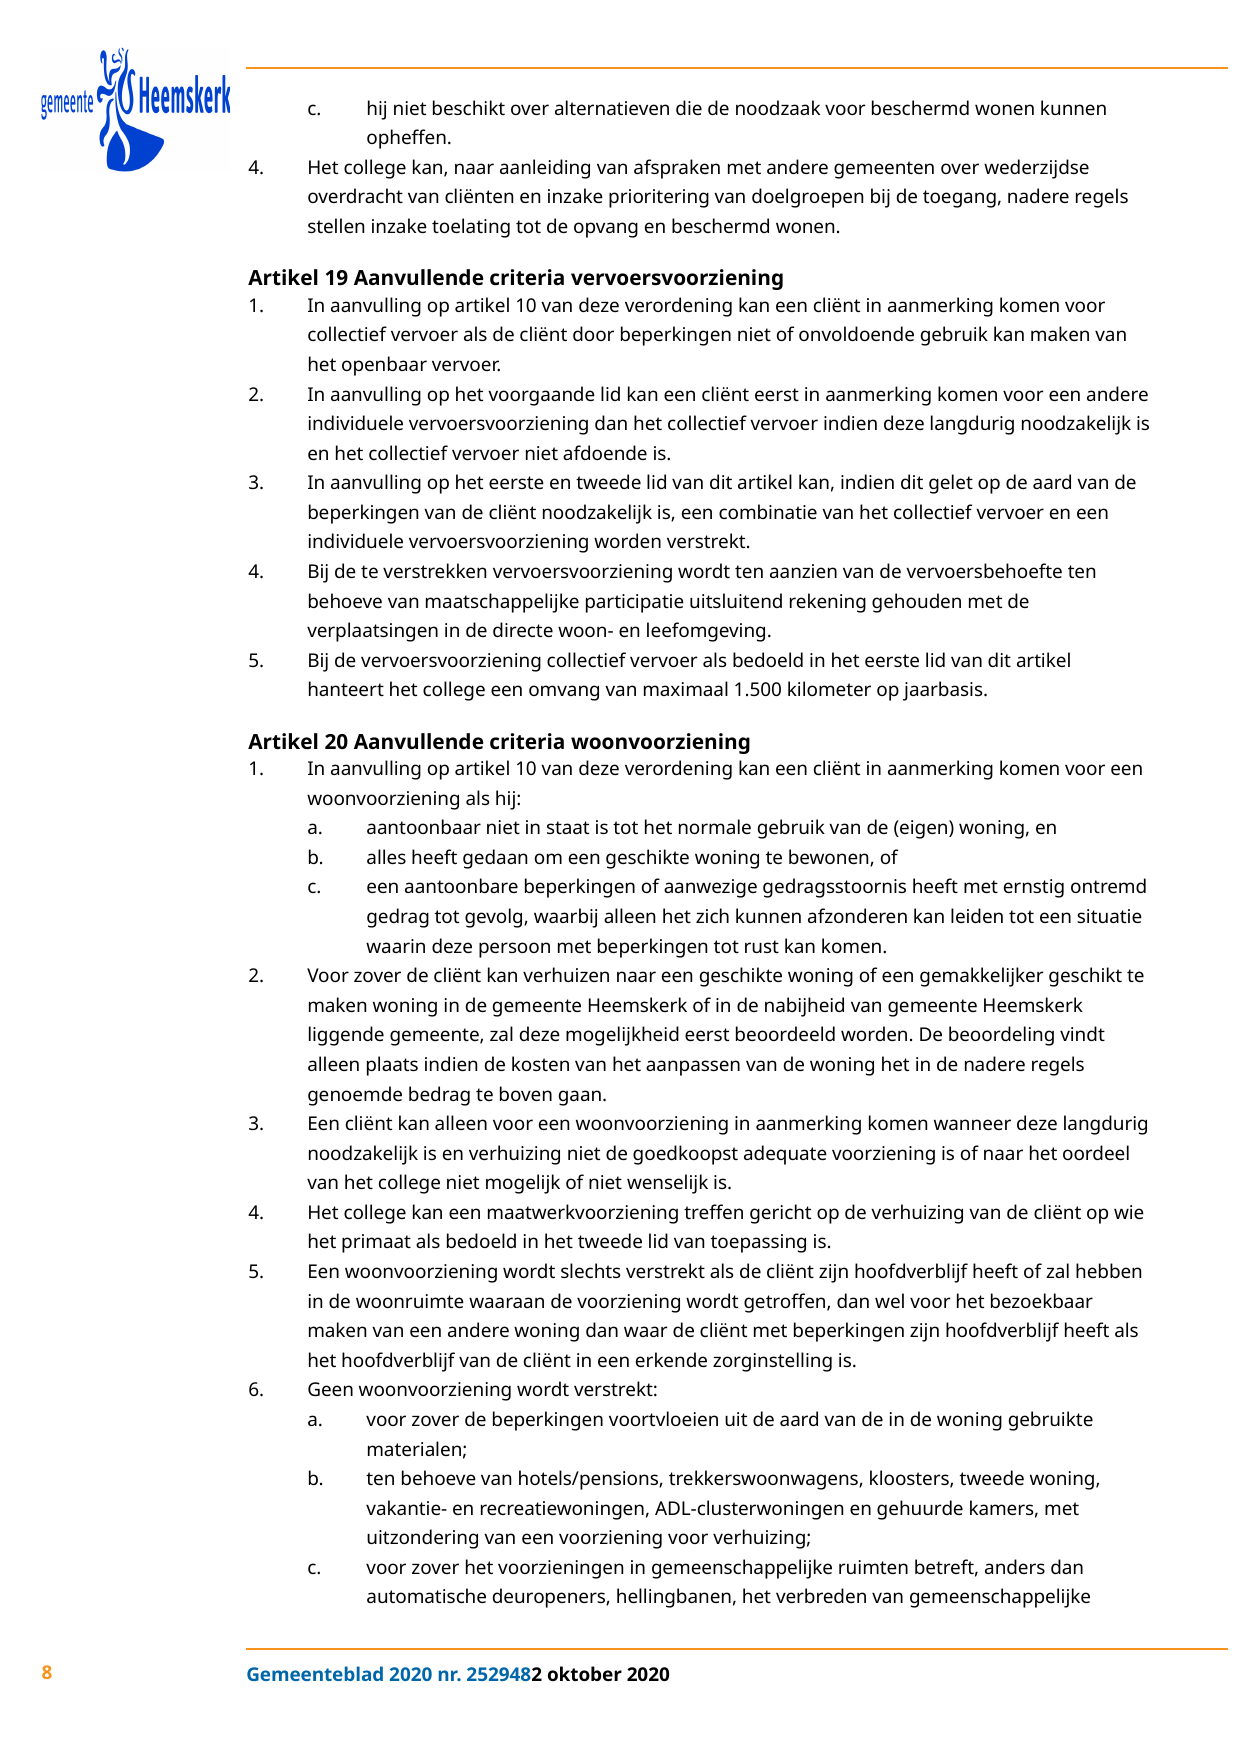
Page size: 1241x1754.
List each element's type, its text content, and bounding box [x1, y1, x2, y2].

list Het college kan, naar aanleiding van afspraken met andere gemeenten over wederzijdse overdracht van cliënten en inzake prioritering van doelgroepen bij de toegang, nadere regels stellen inzake toelating tot de opvang en beschermd wonen. [248, 154, 1152, 239]
list In aanvulling op het eerste en tweede lid van dit artikel kan, indien dit gelet op de aard van de beperkingen van de cliënt noodzakelijk is, een combinatie van het collectief vervoer en een individuele vervoersvoorziening worden verstrekt. [248, 469, 1152, 554]
list hij niet beschikt over alternatieven die de noodzaak voor beschermd wonen kunnen opheffen. [307, 95, 1152, 150]
picture [41, 47, 231, 172]
list Bij de vervoersvoorziening collectief vervoer als bedoeld in het eerste lid van dit artikel hanteert het college een omvang van maximaal 1.500 kilometer op jaarbasis. [248, 647, 1152, 702]
text Artikel 19 Aanvullende criteria vervoersvoorziening [248, 263, 1152, 292]
list voor zover de beperkingen voortvloeien uit de aard van de in de woning gebruikte materialen; [307, 1406, 1152, 1462]
list Bij de te verstrekken vervoersvoorziening wordt ten aanzien van de vervoersbehoefte ten behoeve van maatschappelijke participatie uitsluitend rekening gehouden met de verplaatsingen in de directe woon- en leefomgeving. [248, 558, 1152, 643]
list In aanvulling op artikel 10 van deze verordening kan een cliënt in aanmerking komen voor collectief vervoer als de cliënt door beperkingen niet of onvoldoende gebruik kan maken van het openbaar vervoer. [248, 292, 1152, 377]
list Het college kan een maatwerkvoorziening treffen gericht op de verhuizing van de cliënt op wie het primaat als bedoeld in het tweede lid van toepassing is. [248, 1199, 1152, 1254]
list In aanvulling op artikel 10 van deze verordening kan een cliënt in aanmerking komen voor een woonvoorziening als hij: [248, 755, 1152, 811]
list ten behoeve van hotels/pensions, trekkerswoonwagens, kloosters, tweede woning, vakantie‐ en recreatiewoningen, ADL‐clusterwoningen en gehuurde kamers, met uitzondering van een voorziening voor verhuizing; [307, 1465, 1152, 1550]
list alles heeft gedaan om een geschikte woning te bewonen, of [307, 844, 1152, 870]
text Artikel 20 Aanvullende criteria woonvoorziening [248, 727, 1152, 755]
list Voor zover de cliënt kan verhuizen naar een geschikte woning of een gemakkelijker geschikt te maken woning in de gemeente Heemskerk of in de nabijheid van gemeente Heemskerk liggende gemeente, zal deze mogelijkheid eerst beoordeeld worden. De beoordeling vindt alleen plaats indien de kosten van het aanpassen van de woning het in de nadere regels genoemde bedrag te boven gaan. [248, 962, 1152, 1107]
list aantoonbaar niet in staat is tot het normale gebruik van de (eigen) woning, en [307, 814, 1152, 840]
list een aantoonbare beperkingen of aanwezige gedragsstoornis heeft met ernstig ontremd gedrag tot gevolg, waarbij alleen het zich kunnen afzonderen kan leiden tot een situatie waarin deze persoon met beperkingen tot rust kan komen. [307, 874, 1152, 959]
list Een cliënt kan alleen voor een woonvoorziening in aanmerking komen wanneer deze langdurig noodzakelijk is en verhuizing niet de goedkoopst adequate voorziening is of naar het oordeel van het college niet mogelijk of niet wenselijk is. [248, 1110, 1152, 1195]
list Geen woonvoorziening wordt verstrekt: [248, 1377, 1152, 1402]
list voor zover het voorzieningen in gemeenschappelijke ruimten betreft, anders dan automatische deuropeners, hellingbanen, het verbreden van gemeenschappelijke [307, 1554, 1152, 1609]
list In aanvulling op het voorgaande lid kan een cliënt eerst in aanmerking komen voor een andere individuele vervoersvoorziening dan het collectief vervoer indien deze langdurig noodzakelijk is en het collectief vervoer niet afdoende is. [248, 381, 1152, 466]
list Een woonvoorziening wordt slechts verstrekt als de cliënt zijn hoofdverblijf heeft of zal hebben in de woonruimte waaraan de voorziening wordt getroffen, dan wel voor het bezoekbaar maken van een andere woning dan waar de cliënt met beperkingen zijn hoofdverblijf heeft als het hoofdverblijf van de cliënt in een erkende zorginstelling is. [248, 1258, 1152, 1373]
